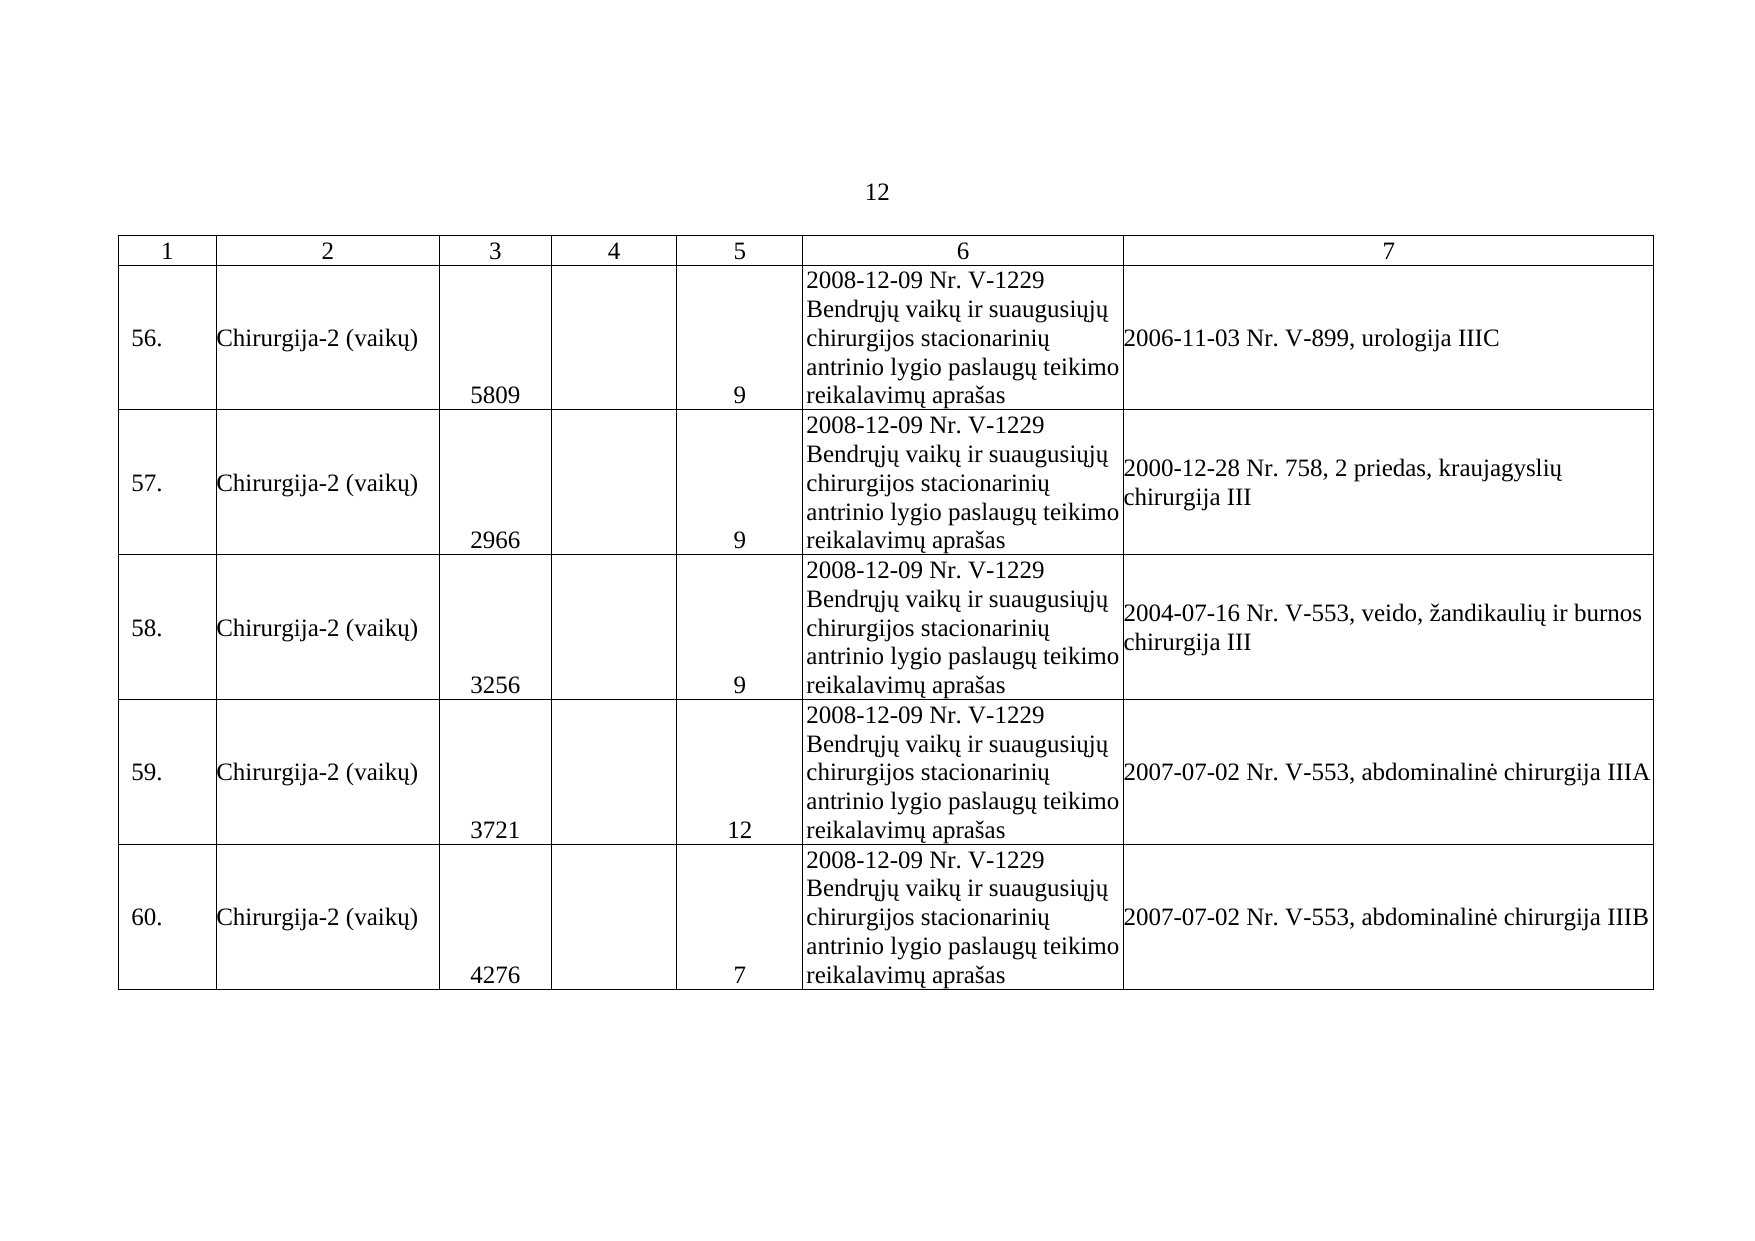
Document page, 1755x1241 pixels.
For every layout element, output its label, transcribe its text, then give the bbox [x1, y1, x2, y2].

table_cell Chirurgija-2 (vaikų) [217, 845, 439, 988]
table_header 4 [552, 236, 676, 264]
table_cell [552, 555, 676, 699]
table_cell 2008-12-09 Nr. V-1229 Bendrųjų vaikų ir suaugusiųjų chirurgijos stacionarinių antrinio lygio paslaugų teikimo reikalavimų aprašas [803, 555, 1123, 699]
table_cell Chirurgija-2 (vaikų) [217, 700, 439, 844]
table_cell 2966 [440, 410, 551, 554]
table_cell 2006-11-03 Nr. V-899, urologija IIIC [1124, 266, 1653, 409]
table_cell 9 [677, 410, 802, 554]
table_cell 58. [119, 555, 216, 699]
table_cell 2007-07-02 Nr. V-553, abdominalinė chirurgija IIIA [1124, 700, 1653, 844]
table_cell Chirurgija-2 (vaikų) [217, 555, 439, 699]
table_cell 12 [677, 700, 802, 844]
table_cell 7 [677, 845, 802, 988]
table_cell [552, 410, 676, 554]
table_cell 56. [119, 266, 216, 409]
table_cell 2000-12-28 Nr. 758, 2 priedas, kraujagyslių chirurgija III [1124, 410, 1653, 554]
table_cell 2004-07-16 Nr. V-553, veido, žandikaulių ir burnos chirurgija III [1124, 555, 1653, 699]
table_cell 2008-12-09 Nr. V-1229 Bendrųjų vaikų ir suaugusiųjų chirurgijos stacionarinių antrinio lygio paslaugų teikimo reikalavimų aprašas [803, 266, 1123, 409]
table_cell Chirurgija-2 (vaikų) [217, 410, 439, 554]
table_cell 2008-12-09 Nr. V-1229 Bendrųjų vaikų ir suaugusiųjų chirurgijos stacionarinių antrinio lygio paslaugų teikimo reikalavimų aprašas [803, 410, 1123, 554]
table_cell 3256 [440, 555, 551, 699]
table_cell 9 [677, 266, 802, 409]
table_header 5 [677, 236, 802, 264]
table_cell 2008-12-09 Nr. V-1229 Bendrųjų vaikų ir suaugusiųjų chirurgijos stacionarinių antrinio lygio paslaugų teikimo reikalavimų aprašas [803, 845, 1123, 988]
table_cell 2007-07-02 Nr. V-553, abdominalinė chirurgija IIIB [1124, 845, 1653, 988]
table_cell 4276 [440, 845, 551, 988]
table_cell 57. [119, 410, 216, 554]
table_header 3 [440, 236, 551, 264]
table_cell 60. [119, 845, 216, 988]
table_header 6 [803, 236, 1123, 264]
table_cell 5809 [440, 266, 551, 409]
table_cell 2008-12-09 Nr. V-1229 Bendrųjų vaikų ir suaugusiųjų chirurgijos stacionarinių antrinio lygio paslaugų teikimo reikalavimų aprašas [803, 700, 1123, 844]
table_cell 59. [119, 700, 216, 844]
table_cell [552, 700, 676, 844]
table_cell 9 [677, 555, 802, 699]
table_cell [552, 266, 676, 409]
table_header 2 [217, 236, 439, 264]
table_cell Chirurgija-2 (vaikų) [217, 266, 439, 409]
table_cell [552, 845, 676, 988]
table_header 1 [119, 236, 216, 264]
table_header 7 [1124, 236, 1653, 264]
table_cell 3721 [440, 700, 551, 844]
